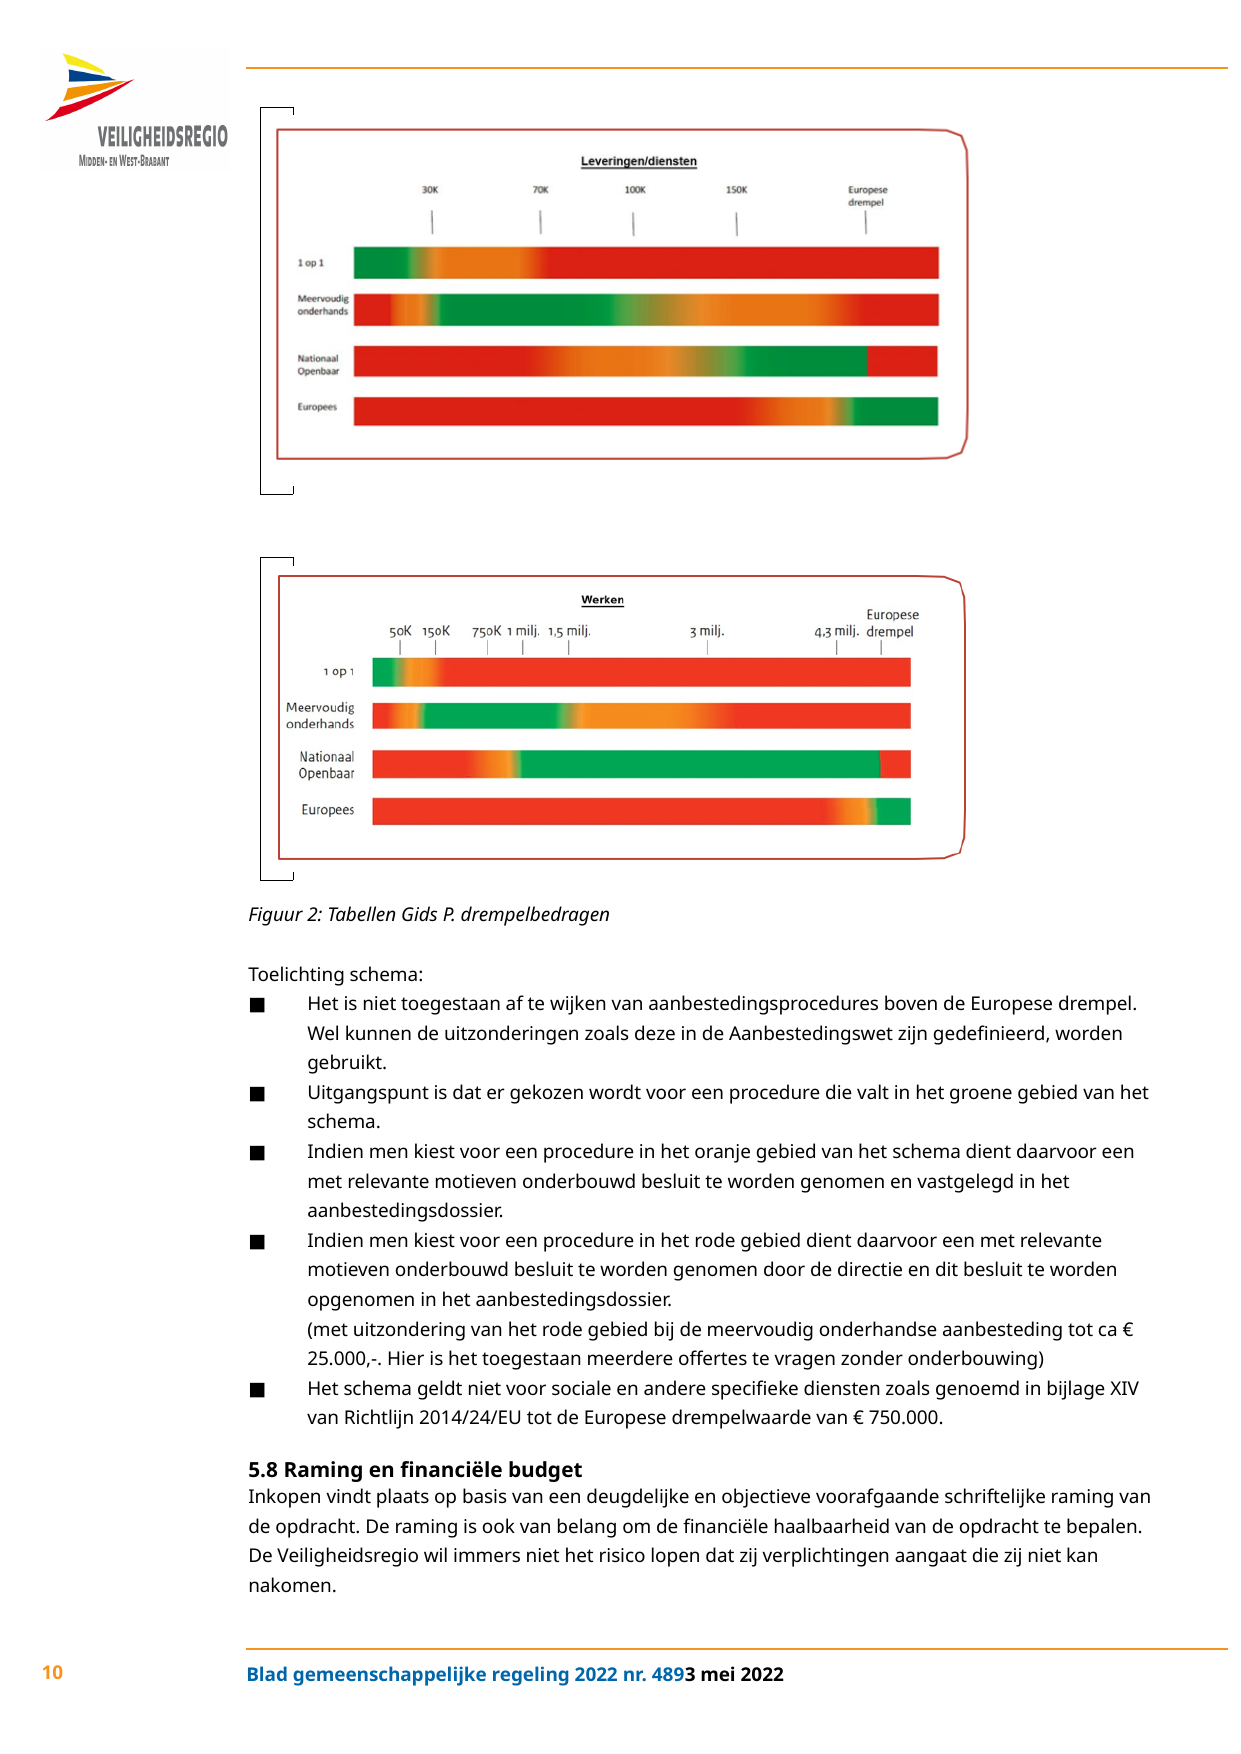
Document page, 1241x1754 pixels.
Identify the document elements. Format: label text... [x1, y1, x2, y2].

list (met uitzondering van het rode gebied bij de meervoudig onderhandse aanbesteding tot ca € 25.000,-. Hier is het toegestaan meerdere offertes te vragen zonder onderbouwing) [248, 1316, 1152, 1371]
text Figuur 2: Tabellen Gids P. drempelbedragen [248, 902, 1152, 927]
picture [41, 47, 231, 172]
text Inkopen vindt plaats op basis van een deugdelijke en objectieve voorafgaande schriftelijke raming van de opdracht. De raming is ook van belang om de financiële haalbaarheid van de opdracht te bepalen. De Veiligheidsregio wil immers niet het risico lopen dat zij verplichtingen aangaat die zij niet kan nakomen. [248, 1483, 1152, 1598]
text Toelichting schema: [248, 961, 1152, 987]
list Het is niet toegestaan af te wijken van aanbestedingsprocedures boven de Europese drempel. Wel kunnen de uitzonderingen zoals deze in de Aanbestedingswet zijn gedefinieerd, worden gebruikt. [248, 990, 1152, 1075]
list Indien men kiest voor een procedure in het rode gebied dient daarvoor een met relevante motieven onderbouwd besluit te worden genomen door de directie en dit besluit te worden opgenomen in het aanbestedingsdossier. [248, 1227, 1152, 1312]
picture [268, 115, 978, 486]
list Het schema geldt niet voor sociale en andere specifieke diensten zoals genoemd in bijlage XIV van Richtlijn 2014/24/EU tot de Europese drempelwaarde van € 750.000. [248, 1375, 1152, 1430]
text 5.8 Raming en financiële budget [248, 1455, 1152, 1483]
picture [268, 566, 978, 872]
list Indien men kiest voor een procedure in het oranje gebied van het schema dient daarvoor een met relevante motieven onderbouwd besluit te worden genomen en vastgelegd in het aanbestedingsdossier. [248, 1138, 1152, 1223]
list Uitgangspunt is dat er gekozen wordt voor een procedure die valt in het groene gebied van het schema. [248, 1079, 1152, 1134]
